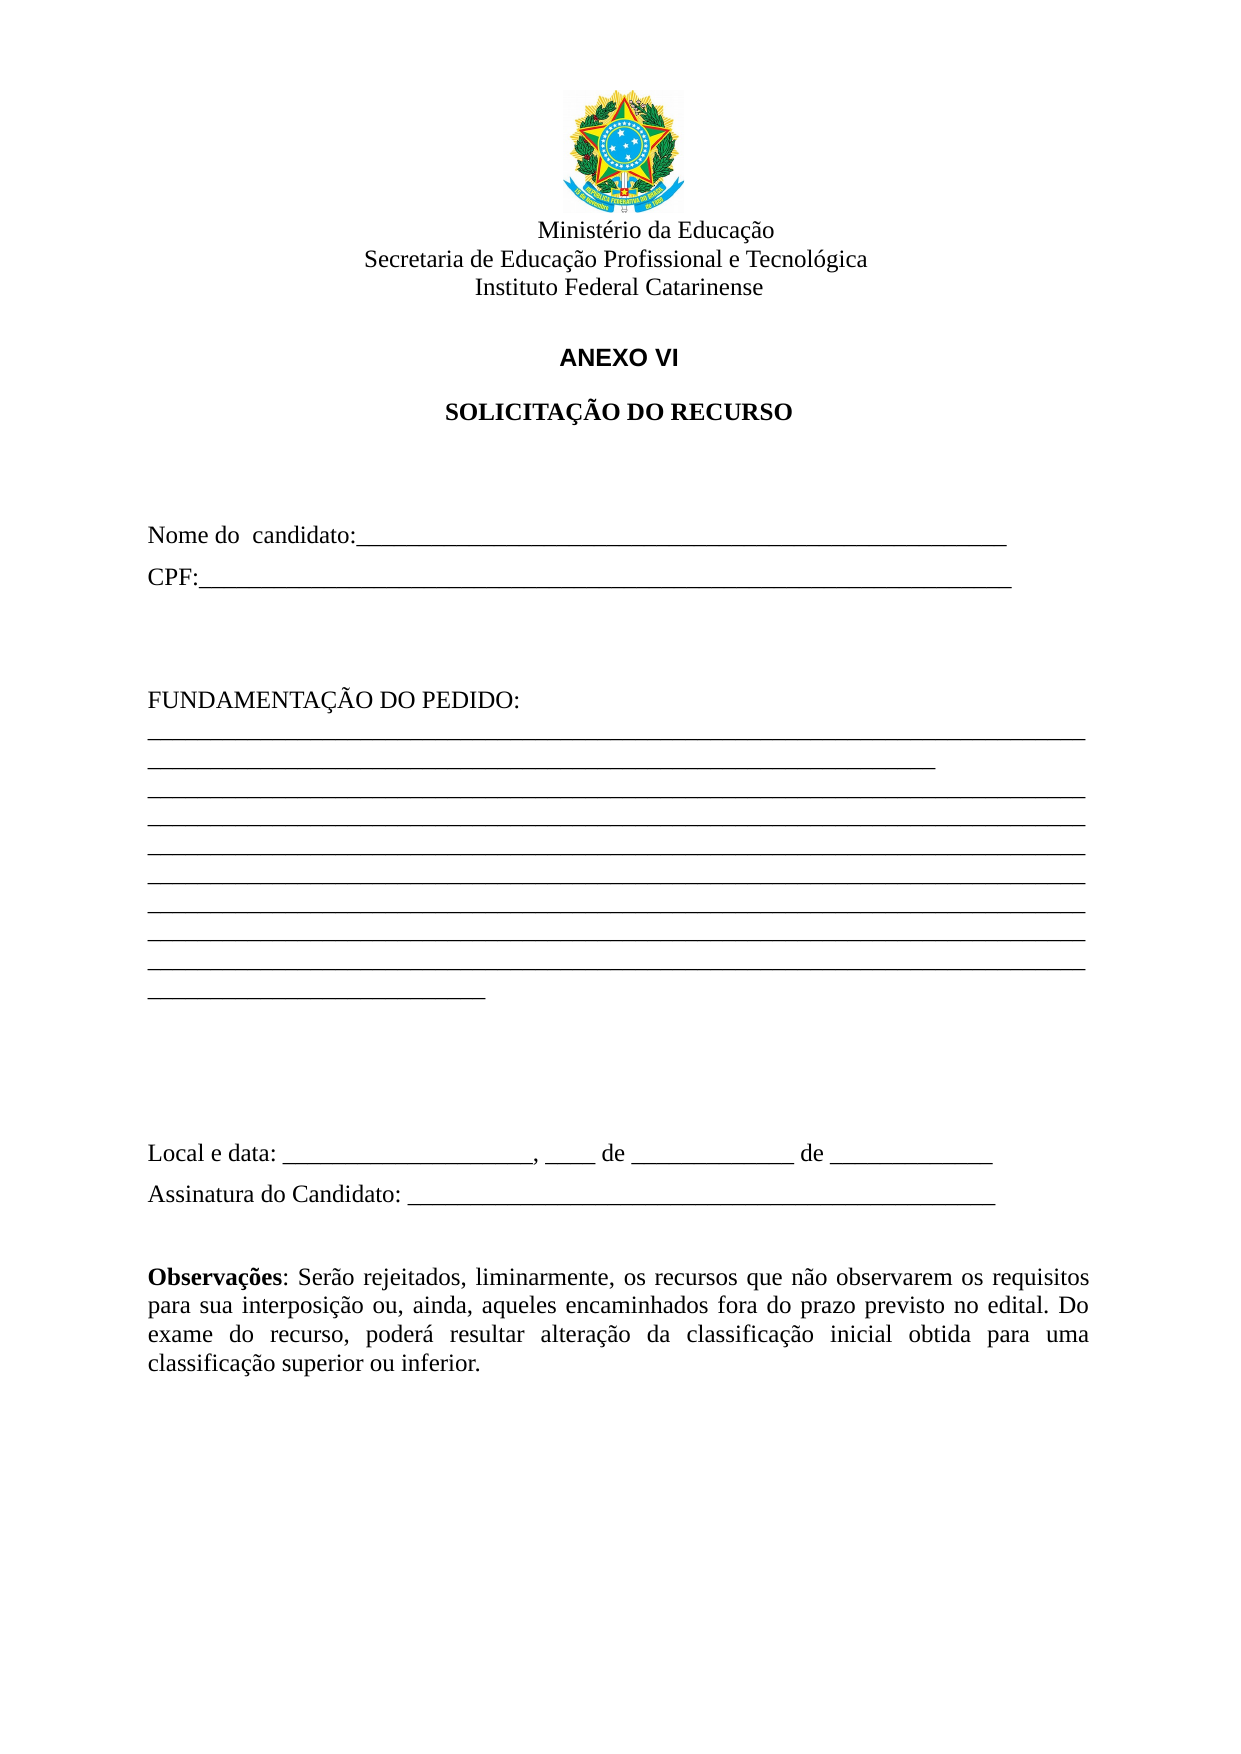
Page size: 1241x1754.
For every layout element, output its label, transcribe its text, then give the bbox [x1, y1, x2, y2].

subtitle ANEXO VI [148, 343, 1090, 372]
text Local e data: ____________________, ____ de _____________ de _____________ [147, 1138, 1090, 1167]
text FUNDAMENTAÇÃO DO PEDIDO: __________________________________________________________________________________________________________________________________________ ________________________________________________________________________________________________________________________________________________________________________________________________________________________________________________________________________________________________________________________________________________________________________________________________________________________________________________________________________________________________________________________________________________________________________ [147, 685, 1090, 1002]
text Observações: Serão rejeitados, liminarmente, os recursos que não observarem os requisitos para sua interposição ou, ainda, aqueles encaminhados fora do prazo previsto no edital. Do exame do recurso, poderá resultar alteração da classificação inicial obtida para uma classificação superior ou inferior. [147, 1262, 1090, 1377]
text Nome do candidato:____________________________________________________ [147, 520, 1090, 549]
text SOLICITAÇÃO DO RECURSO [147, 397, 1090, 425]
picture [563, 90, 685, 213]
text CPF:_________________________________________________________________ [147, 562, 1090, 590]
text Assinatura do Candidato: _______________________________________________ [147, 1179, 1090, 1208]
